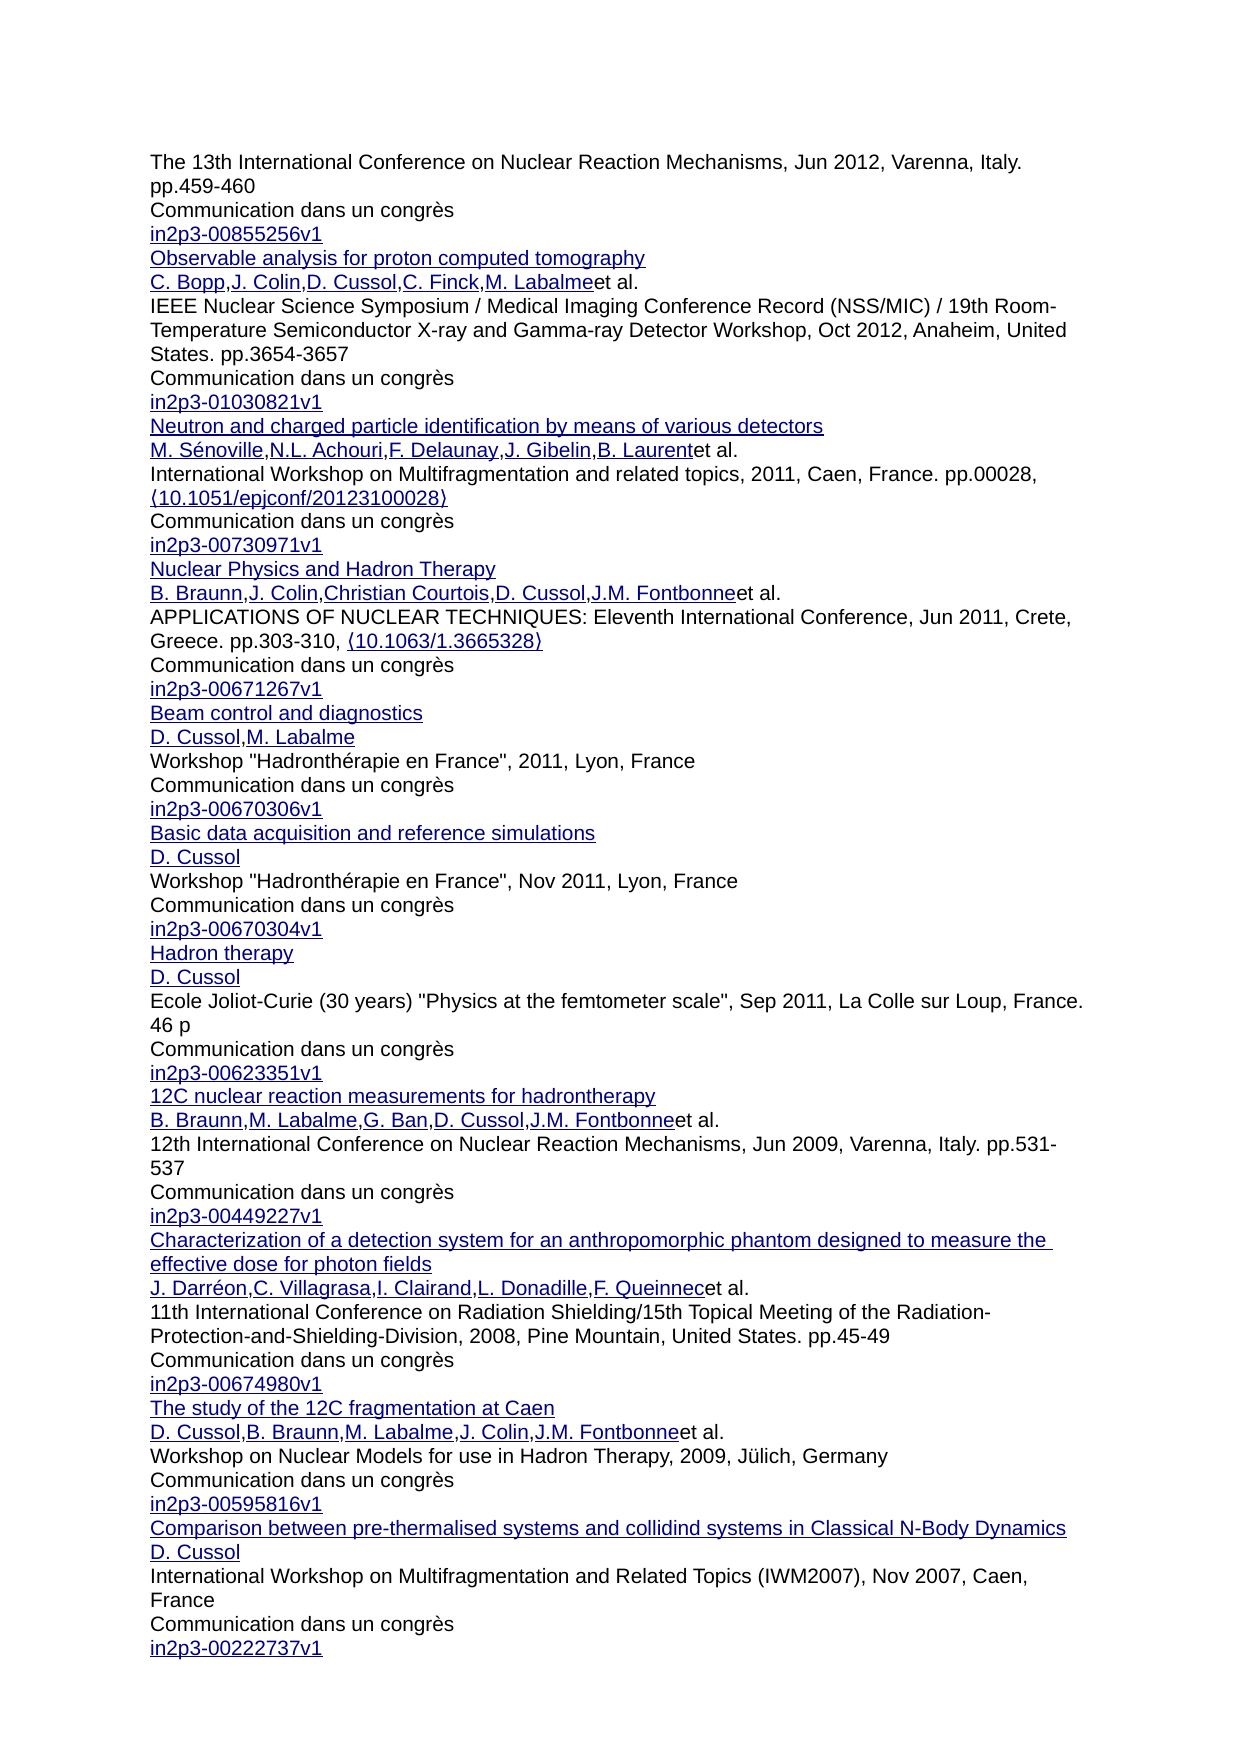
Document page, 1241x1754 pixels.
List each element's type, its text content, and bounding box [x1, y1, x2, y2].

table_cell The 13th International Conference on Nuclear Reaction Mechanisms, Jun 2012, Varenna, Italy. pp.459-460 Communication dans un congrès in2p3-00855256v1 [150, 150, 1090, 246]
table_cell Characterization of a detection system for an anthropomorphic phantom designed to measure the effective dose for photon fields J. Darréon,C. Villagrasa,I. Clairand,L. Donadille,F. Queinnecet al. 11th International Conference on Radiation Shielding/15th Topical Meeting of the Radiation-Protection-and-Shielding-Division, 2008, Pine Mountain, United States. pp.45-49 Communication dans un congrès in2p3-00674980v1 [150, 1228, 1090, 1396]
table_cell Neutron and charged particle identification by means of various detectors M. Sénoville,N.L. Achouri,F. Delaunay,J. Gibelin,B. Laurentet al. International Workshop on Multifragmentation and related topics, 2011, Caen, France. pp.00028, ⟨10.1051/epjconf/20123100028⟩ Communication dans un congrès in2p3-00730971v1 [150, 414, 1090, 557]
table_cell Basic data acquisition and reference simulations D. Cussol Workshop "Hadronthérapie en France", Nov 2011, Lyon, France Communication dans un congrès in2p3-00670304v1 [150, 821, 1090, 941]
table_cell Beam control and diagnostics D. Cussol,M. Labalme Workshop "Hadronthérapie en France", 2011, Lyon, France Communication dans un congrès in2p3-00670306v1 [150, 701, 1090, 821]
table_cell Observable analysis for proton computed tomography C. Bopp,J. Colin,D. Cussol,C. Finck,M. Labalmeet al. IEEE Nuclear Science Symposium / Medical Imaging Conference Record (NSS/MIC) / 19th Room-Temperature Semiconductor X-ray and Gamma-ray Detector Workshop, Oct 2012, Anaheim, United States. pp.3654-3657 Communication dans un congrès in2p3-01030821v1 [150, 246, 1090, 413]
table_cell Comparison between pre-thermalised systems and collidind systems in Classical N-Body Dynamics D. Cussol International Workshop on Multifragmentation and Related Topics (IWM2007), Nov 2007, Caen, France Communication dans un congrès in2p3-00222737v1 [150, 1516, 1090, 1659]
table_cell Nuclear Physics and Hadron Therapy B. Braunn,J. Colin,Christian Courtois,D. Cussol,J.M. Fontbonneet al. APPLICATIONS OF NUCLEAR TECHNIQUES: Eleventh International Conference, Jun 2011, Crete, Greece. pp.303-310, ⟨10.1063/1.3665328⟩ Communication dans un congrès in2p3-00671267v1 [150, 557, 1090, 701]
table_cell Hadron therapy D. Cussol Ecole Joliot-Curie (30 years) "Physics at the femtometer scale", Sep 2011, La Colle sur Loup, France. 46 p Communication dans un congrès in2p3-00623351v1 [150, 941, 1090, 1084]
table_cell The study of the 12C fragmentation at Caen D. Cussol,B. Braunn,M. Labalme,J. Colin,J.M. Fontbonneet al. Workshop on Nuclear Models for use in Hadron Therapy, 2009, Jülich, Germany Communication dans un congrès in2p3-00595816v1 [150, 1396, 1090, 1516]
table_cell 12C nuclear reaction measurements for hadrontherapy B. Braunn,M. Labalme,G. Ban,D. Cussol,J.M. Fontbonneet al. 12th International Conference on Nuclear Reaction Mechanisms, Jun 2009, Varenna, Italy. pp.531-537 Communication dans un congrès in2p3-00449227v1 [150, 1084, 1090, 1228]
